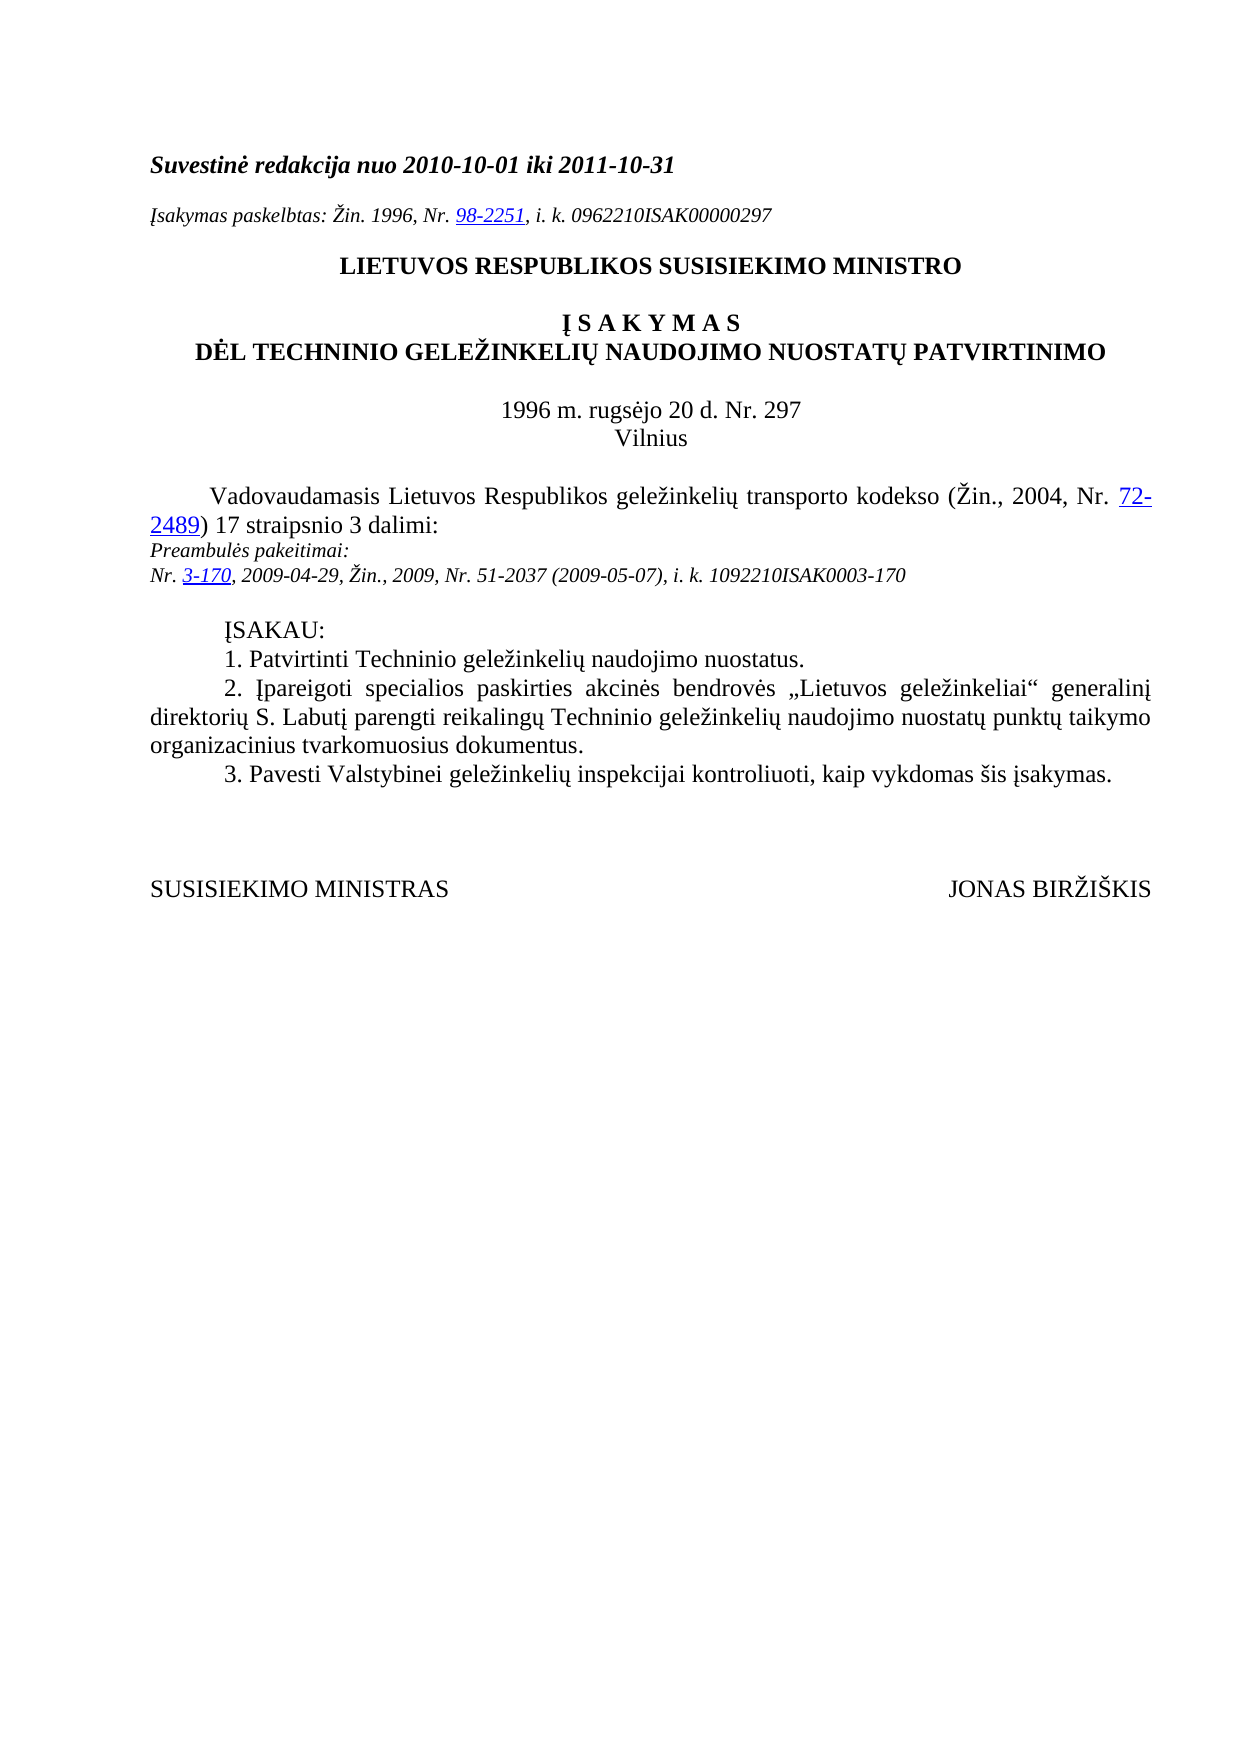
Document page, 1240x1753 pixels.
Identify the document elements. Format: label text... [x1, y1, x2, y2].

text Vadovaudamasis Lietuvos Respublikos geležinkelių transporto kodekso (Žin., 2004, Nr. 72-2489) 17 straipsnio 3 dalimi: [150, 481, 1152, 538]
text 3. Pavesti Valstybinei geležinkelių inspekcijai kontroliuoti, kaip vykdomas šis įsakymas. [150, 759, 1152, 788]
text ĮSAKAU: [150, 615, 1152, 644]
text Vilnius [150, 423, 1152, 452]
text Nr. 3-170, 2009-04-29, Žin., 2009, Nr. 51-2037 (2009-05-07), i. k. 1092210ISAK0003-170 [150, 562, 1152, 587]
text Preambulės pakeitimai: [150, 538, 1152, 562]
text DĖL TECHNINIO GELEŽINKELIŲ NAUDOJIMO NUOSTATŲ PATVIRTINIMO [150, 337, 1152, 366]
text LIETUVOS RESPUBLIKOS SUSISIEKIMO MINISTRO [150, 251, 1152, 280]
text Į S A K Y M A S [150, 308, 1152, 337]
text Įsakymas paskelbtas: Žin. 1996, Nr. 98-2251, i. k. 0962210ISAK00000297 [150, 203, 1152, 227]
text 2. Įpareigoti specialios paskirties akcinės bendrovės „Lietuvos geležinkeliai“ generalinį direktorių S. Labutį parengti reikalingų Techninio geležinkelių naudojimo nuostatų punktų taikymo organizacinius tvarkomuosius dokumentus. [150, 673, 1152, 759]
text 1. Patvirtinti Techninio geležinkelių naudojimo nuostatus. [150, 644, 1152, 673]
text Suvestinė redakcija nuo 2010-10-01 iki 2011-10-31 [150, 150, 1152, 179]
text SUSISIEKIMO MINISTRAS JONAS BIRŽIŠKIS [150, 874, 1152, 903]
text 1996 m. rugsėjo 20 d. Nr. 297 [150, 395, 1152, 423]
